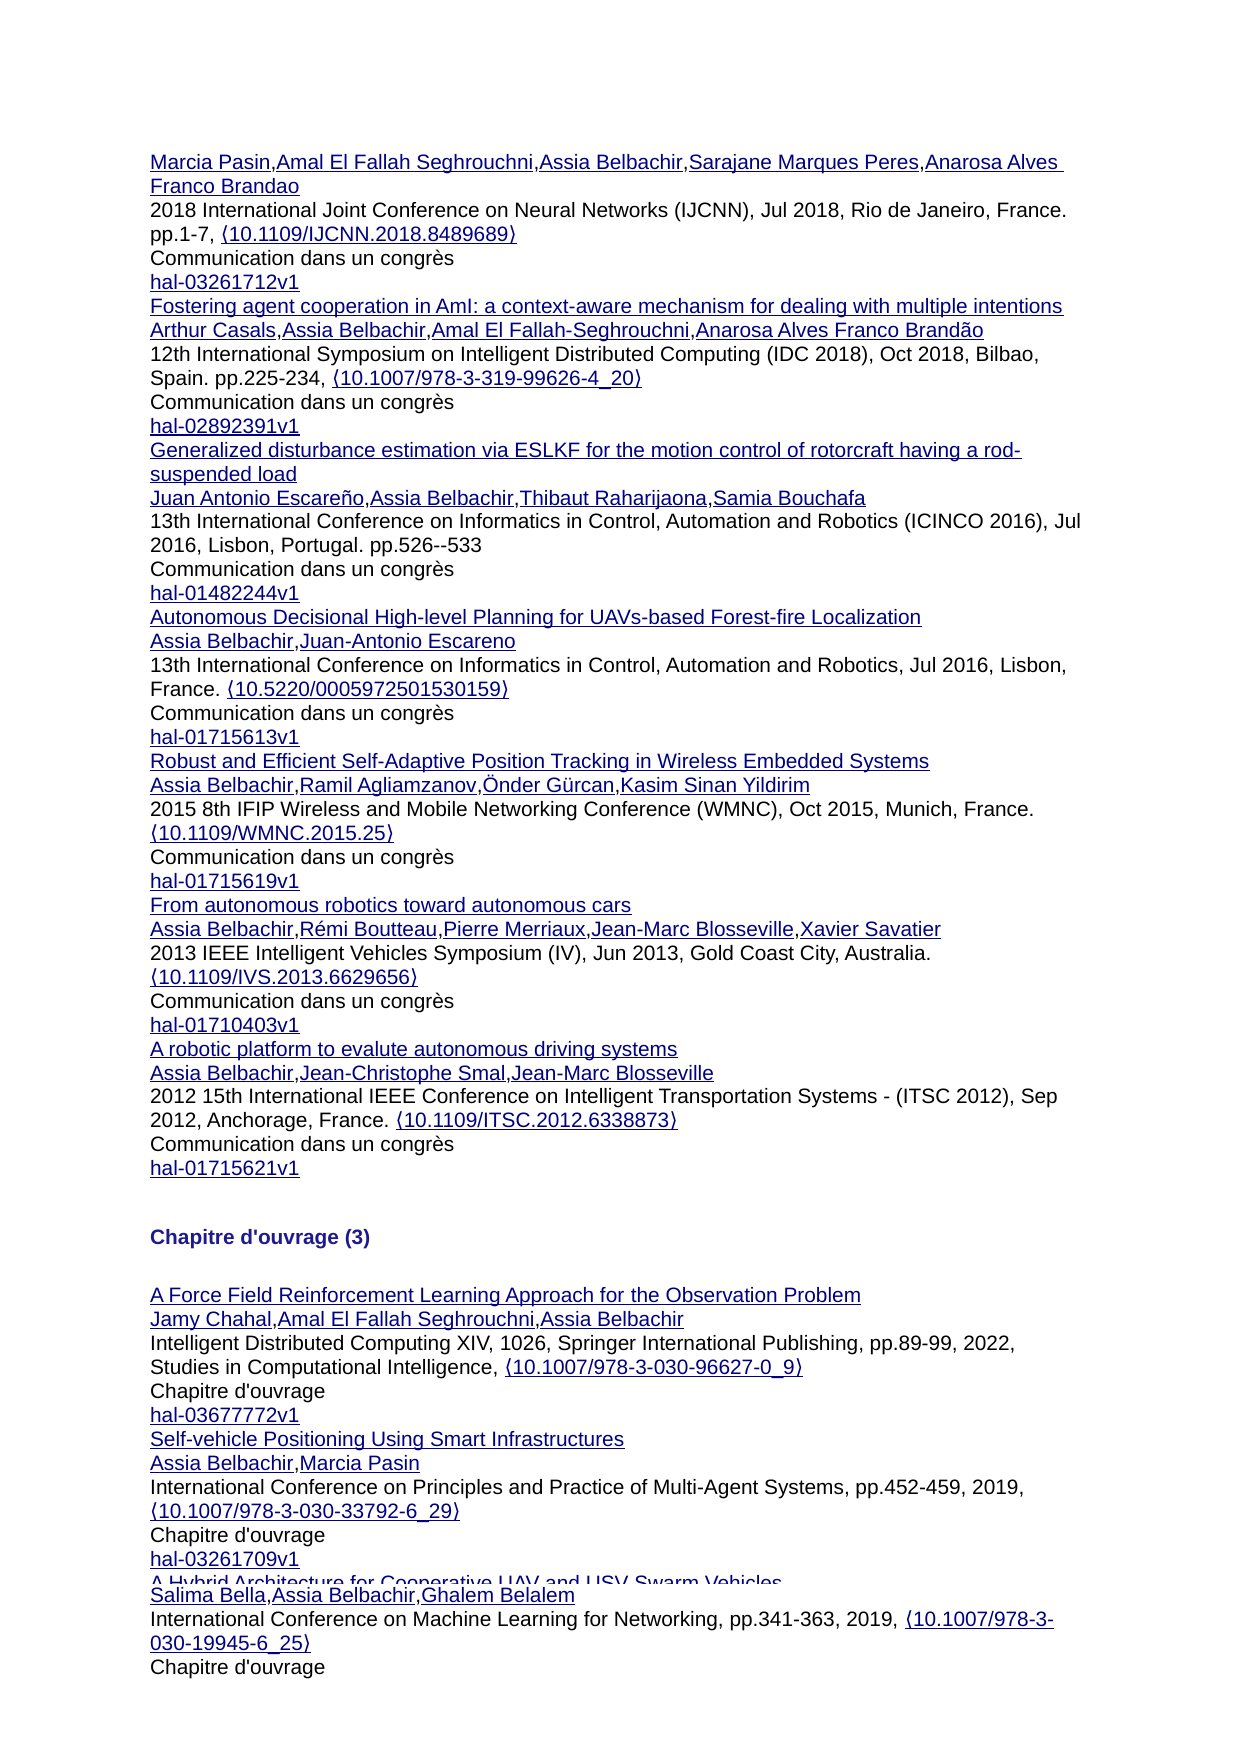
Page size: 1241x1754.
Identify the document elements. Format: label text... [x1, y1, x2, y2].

table_cell Fostering agent cooperation in AmI: a context-aware mechanism for dealing with multiple intentions Arthur Casals,Assia Belbachir,Amal El Fallah-Seghrouchni,Anarosa Alves Franco Brandão 12th International Symposium on Intelligent Distributed Computing (IDC 2018), Oct 2018, Bilbao, Spain. pp.225-234, ⟨10.1007/978-3-319-99626-4_20⟩ Communication dans un congrès hal-02892391v1 [150, 294, 1090, 437]
table_cell Autonomous Decisional High-level Planning for UAVs-based Forest-fire Localization Assia Belbachir,Juan-Antonio Escareno 13th International Conference on Informatics in Control, Automation and Robotics, Jul 2016, Lisbon, France. ⟨10.5220/0005972501530159⟩ Communication dans un congrès hal-01715613v1 [150, 605, 1090, 749]
table_cell Self-vehicle Positioning Using Smart Infrastructures Assia Belbachir,Marcia Pasin International Conference on Principles and Practice of Multi-Agent Systems, pp.452-459, 2019, ⟨10.1007/978-3-030-33792-6_29⟩ Chapitre d'ouvrage hal-03261709v1 [150, 1427, 1090, 1571]
table_cell A Hybrid Architecture for Cooperative UAV and USV Swarm Vehicles Salima Bella,Assia Belbachir,Ghalem Belalem International Conference on Machine Learning for Networking, pp.341-363, 2019, ⟨10.1007/978-3-030-19945-6_25⟩ Chapitre d'ouvrage [150, 1571, 1090, 1679]
table_cell From autonomous robotics toward autonomous cars Assia Belbachir,Rémi Boutteau,Pierre Merriaux,Jean-Marc Blosseville,Xavier Savatier 2013 IEEE Intelligent Vehicles Symposium (IV), Jun 2013, Gold Coast City, Australia. ⟨10.1109/IVS.2013.6629656⟩ Communication dans un congrès hal-01710403v1 [150, 893, 1090, 1036]
table_header A Force Field Reinforcement Learning Approach for the Observation Problem Jamy Chahal,Amal El Fallah Seghrouchni,Assia Belbachir Intelligent Distributed Computing XIV, 1026, Springer International Publishing, pp.89-99, 2022, Studies in Computational Intelligence, ⟨10.1007/978-3-030-96627-0_9⟩ Chapitre d'ouvrage hal-03677772v1 [150, 1283, 1090, 1427]
subtitle Chapitre d'ouvrage (3) [150, 1225, 1090, 1249]
table_cell A robotic platform to evalute autonomous driving systems Assia Belbachir,Jean-Christophe Smal,Jean-Marc Blosseville 2012 15th International IEEE Conference on Intelligent Transportation Systems - (ITSC 2012), Sep 2012, Anchorage, France. ⟨10.1109/ITSC.2012.6338873⟩ Communication dans un congrès hal-01715621v1 [150, 1036, 1090, 1180]
table_cell Marcia Pasin,Amal El Fallah Seghrouchni,Assia Belbachir,Sarajane Marques Peres,Anarosa Alves Franco Brandao 2018 International Joint Conference on Neural Networks (IJCNN), Jul 2018, Rio de Janeiro, France. pp.1-7, ⟨10.1109/IJCNN.2018.8489689⟩ Communication dans un congrès hal-03261712v1 [150, 150, 1090, 294]
table_cell Generalized disturbance estimation via ESLKF for the motion control of rotorcraft having a rod-suspended load Juan Antonio Escareño,Assia Belbachir,Thibaut Raharijaona,Samia Bouchafa 13th International Conference on Informatics in Control, Automation and Robotics (ICINCO 2016), Jul 2016, Lisbon, Portugal. pp.526--533 Communication dans un congrès hal-01482244v1 [150, 438, 1090, 605]
table_cell Robust and Efficient Self-Adaptive Position Tracking in Wireless Embedded Systems Assia Belbachir,Ramil Agliamzanov,Önder Gürcan,Kasim Sinan Yildirim 2015 8th IFIP Wireless and Mobile Networking Conference (WMNC), Oct 2015, Munich, France. ⟨10.1109/WMNC.2015.25⟩ Communication dans un congrès hal-01715619v1 [150, 749, 1090, 893]
